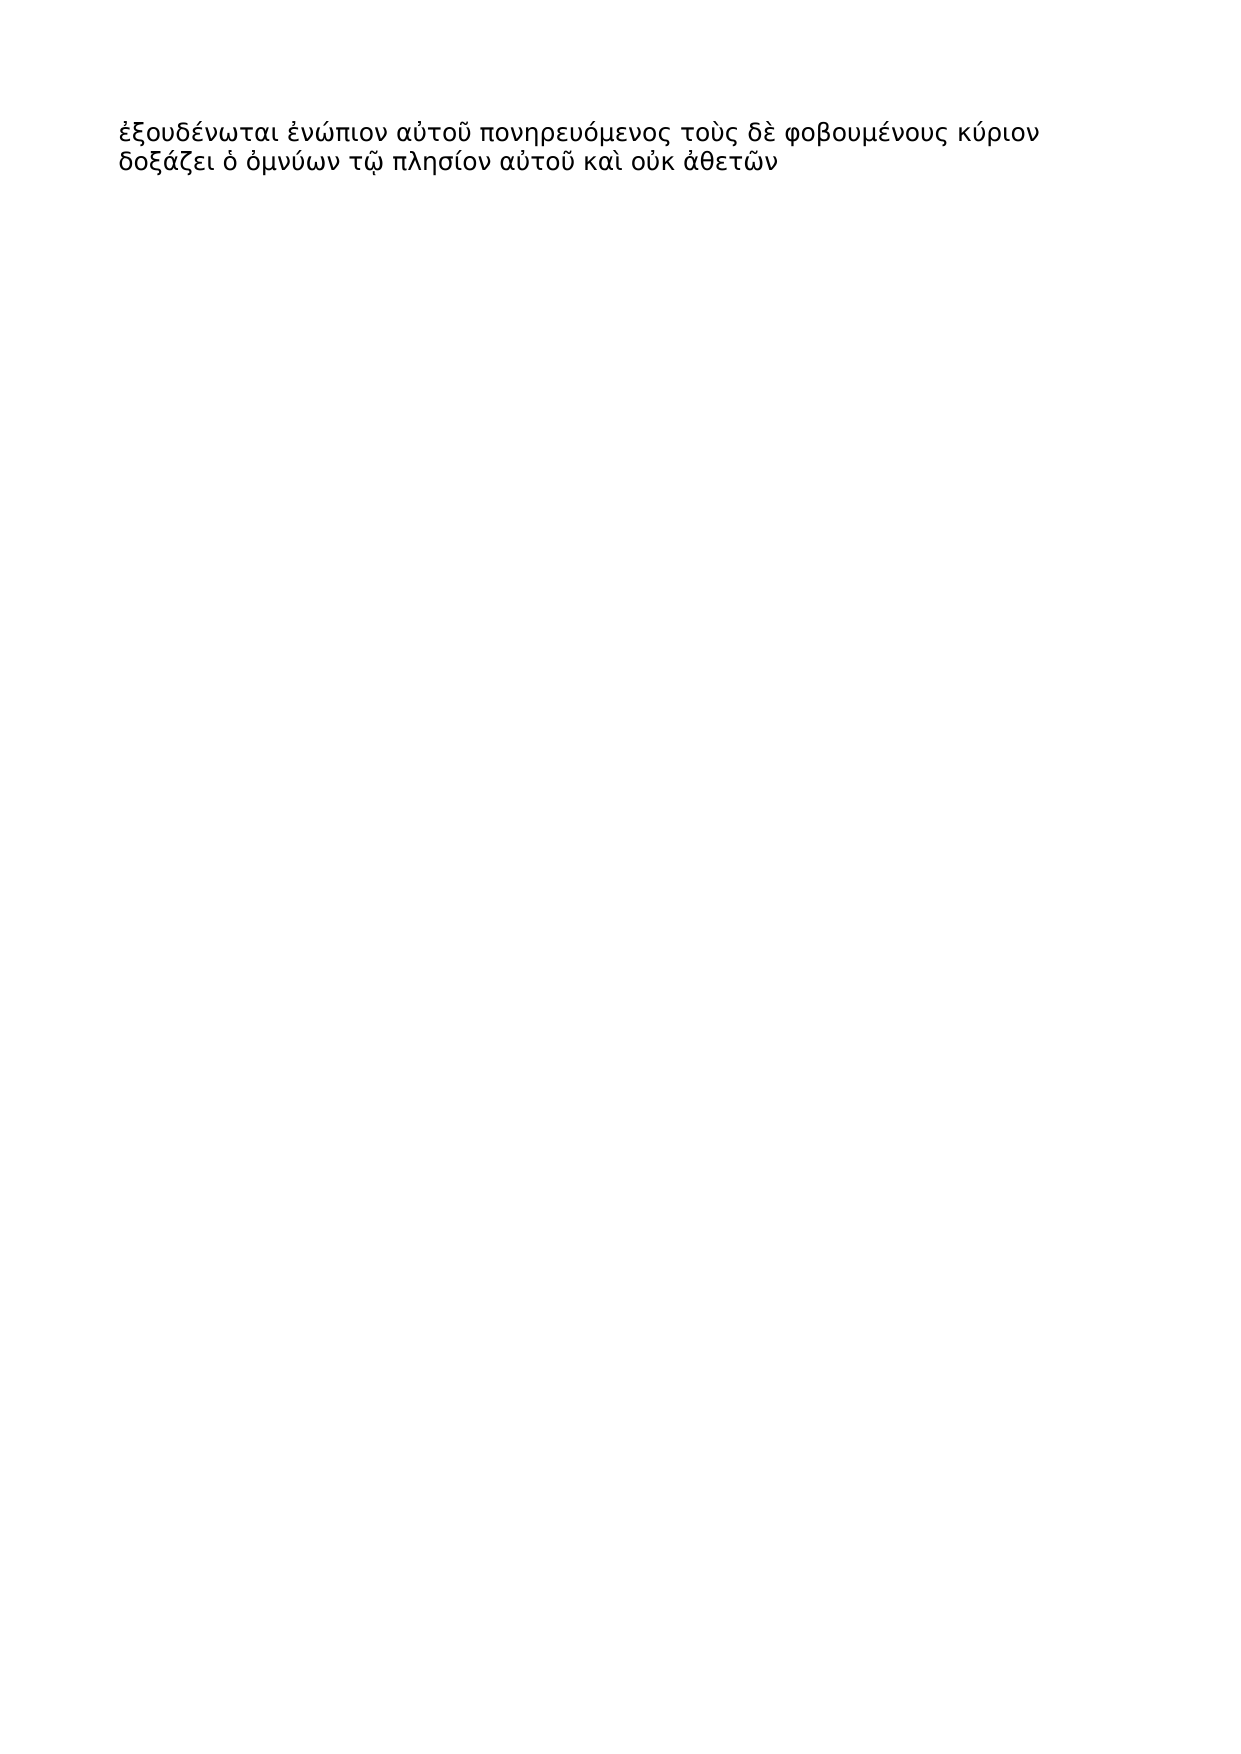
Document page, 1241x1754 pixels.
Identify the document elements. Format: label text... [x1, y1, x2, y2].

text ἐξουδένωται ἐνώπιον αὐτοῦ πονηρευόμενος τοὺς δὲ φοβουμένους κύριον δοξάζει ὁ ὀμνύων τῷ πλησίον αὐτοῦ καὶ οὐκ ἀθετῶν [118, 118, 1122, 176]
